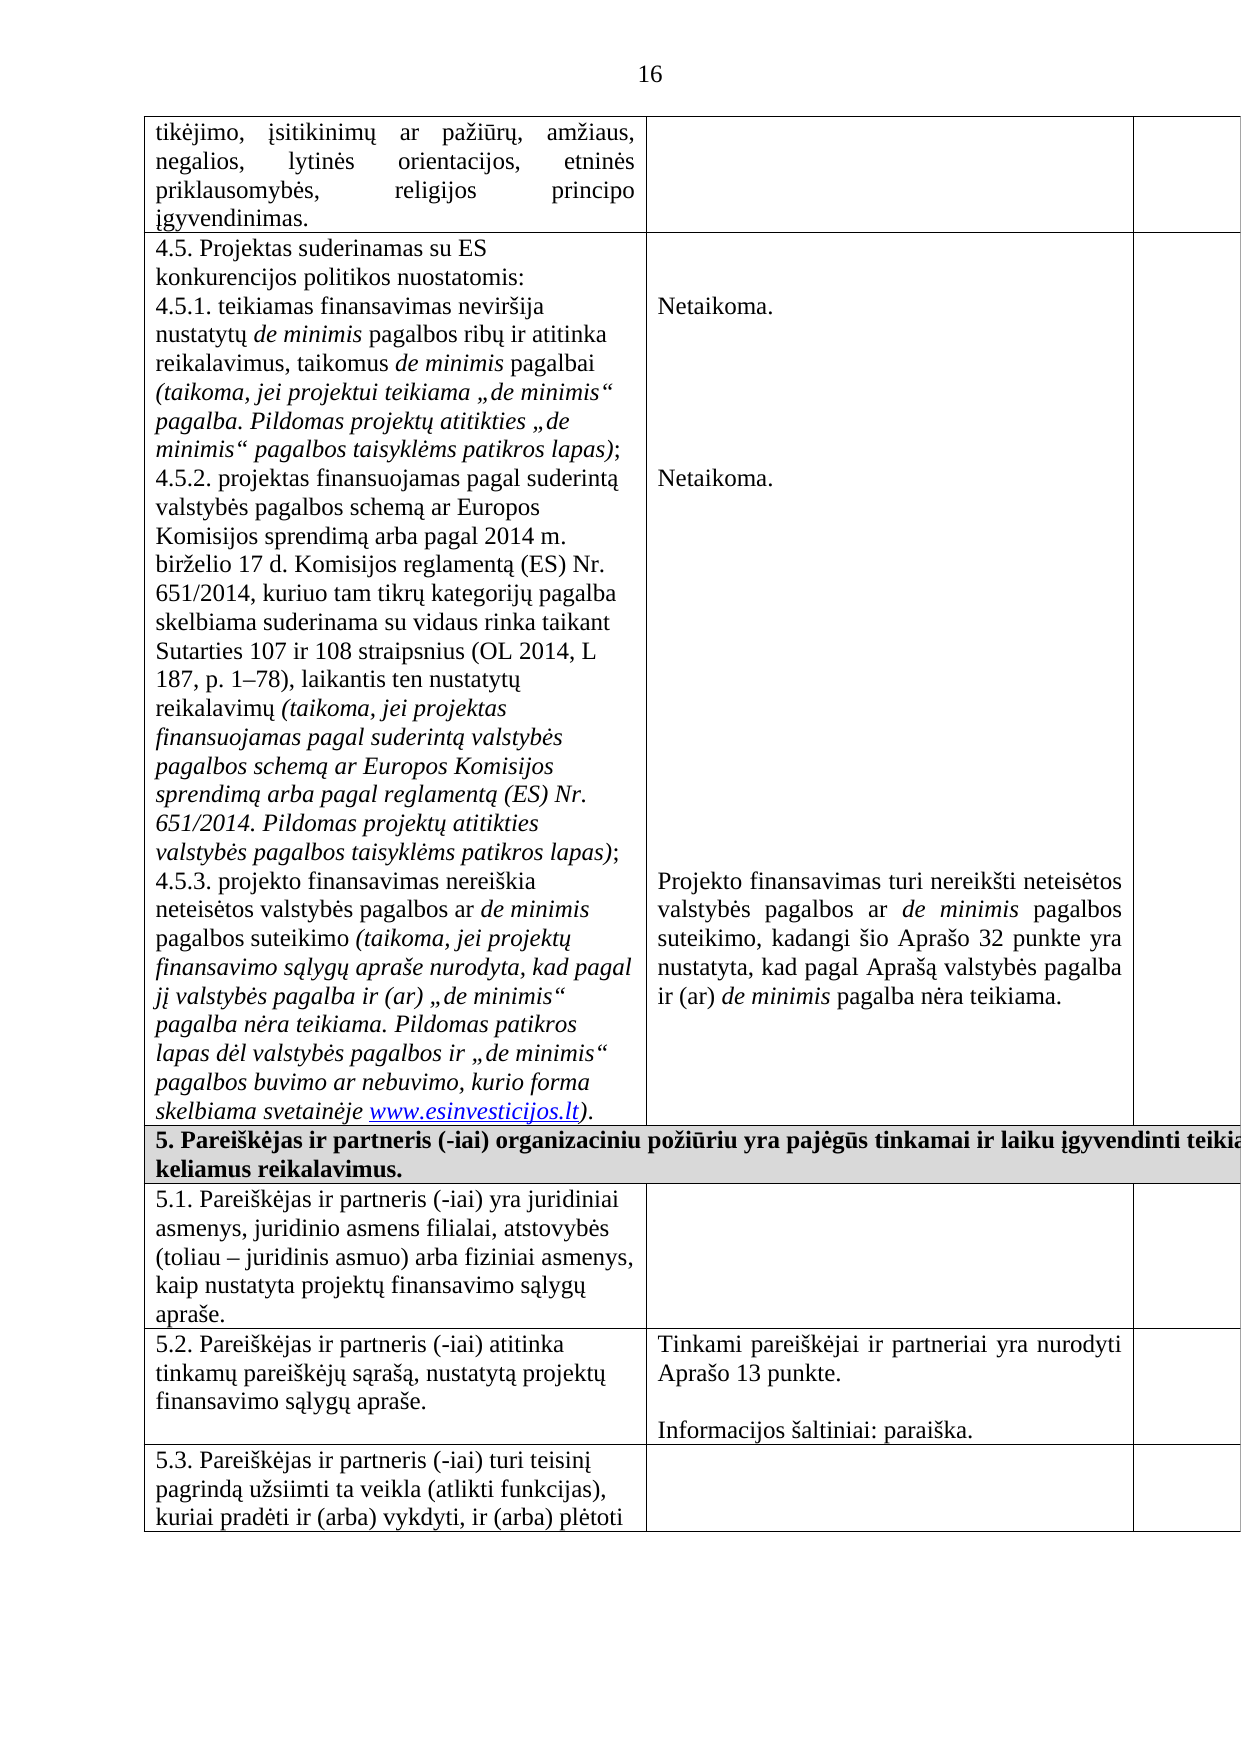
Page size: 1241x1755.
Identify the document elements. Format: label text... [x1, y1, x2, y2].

table_cell 5.1. Pareiškėjas ir partneris (-iai) yra juridiniai asmenys, juridinio asmens filialai, atstovybės (toliau – juridinis asmuo) arba fiziniai asmenys, kaip nustatyta projektų finansavimo sąlygų apraše. [145, 1184, 646, 1328]
table_cell tikėjimo, įsitikinimų ar pažiūrų, amžiaus, negalios, lytinės orientacijos, etninės priklausomybės, religijos principo įgyvendinimas. [145, 117, 646, 232]
table_cell [1134, 1184, 1240, 1328]
table_cell 4.5. Projektas suderinamas su ES konkurencijos politikos nuostatomis: 4.5.1. teikiamas finansavimas neviršija nustatytų de minimis pagalbos ribų ir atitinka reikalavimus, taikomus de minimis pagalbai (taikoma, jei projektui teikiama „de minimis“ pagalba. Pildomas projektų atitikties „de minimis“ pagalbos taisyklėms patikros lapas); 4.5.2. projektas finansuojamas pagal suderintą valstybės pagalbos schemą ar Europos Komisijos sprendimą arba pagal 2014 m. birželio 17 d. Komisijos reglamentą (ES) Nr. 651/2014, kuriuo tam tikrų kategorijų pagalba skelbiama suderinama su vidaus rinka taikant Sutarties 107 ir 108 straipsnius (OL 2014, L 187, p. 1–78), laikantis ten nustatytų reikalavimų (taikoma, jei projektas finansuojamas pagal suderintą valstybės pagalbos schemą ar Europos Komisijos sprendimą arba pagal reglamentą (ES) Nr. 651/2014. Pildomas projektų atitikties valstybės pagalbos taisyklėms patikros lapas); 4.5.3. projekto finansavimas nereiškia neteisėtos valstybės pagalbos ar de minimis pagalbos suteikimo (taikoma, jei projektų finansavimo sąlygų apraše nurodyta, kad pagal jį valstybės pagalba ir (ar) „de minimis“ pagalba nėra teikiama. Pildomas patikros lapas dėl valstybės pagalbos ir „de minimis“ pagalbos buvimo ar nebuvimo, kurio forma skelbiama svetainėje www.esinvesticijos.lt). [145, 233, 646, 1124]
table_cell 5. Pareiškėjas ir partneris (-iai) organizaciniu požiūriu yra pajėgūs tinkamai ir laiku įgyvendinti teikiamą projektą ir atitinka jam (jiems) keliamus reikalavimus. [145, 1126, 1240, 1183]
table_cell [1134, 117, 1240, 232]
table_cell [647, 117, 1133, 232]
table_cell Netaikoma. Netaikoma. Projekto finansavimas turi nereikšti neteisėtos valstybės pagalbos ar de minimis pagalbos suteikimo, kadangi šio Aprašo 32 punkte yra nustatyta, kad pagal Aprašą valstybės pagalba ir (ar) de minimis pagalba nėra teikiama. [647, 233, 1133, 1124]
table_cell 5.3. Pareiškėjas ir partneris (-iai) turi teisinį pagrindą užsiimti ta veikla (atlikti funkcijas), kuriai pradėti ir (arba) vykdyti, ir (arba) plėtoti [145, 1445, 646, 1531]
table_cell [1134, 1329, 1240, 1444]
table_cell [647, 1445, 1133, 1531]
table_cell Tinkami pareiškėjai ir partneriai yra nurodyti Aprašo 13 punkte. Informacijos šaltiniai: paraiška. [647, 1329, 1133, 1444]
table_cell [647, 1184, 1133, 1328]
table_cell [1134, 233, 1240, 1124]
table_cell [1134, 1445, 1240, 1531]
table_cell 5.2. Pareiškėjas ir partneris (-iai) atitinka tinkamų pareiškėjų sąrašą, nustatytą projektų finansavimo sąlygų apraše. [145, 1329, 646, 1444]
